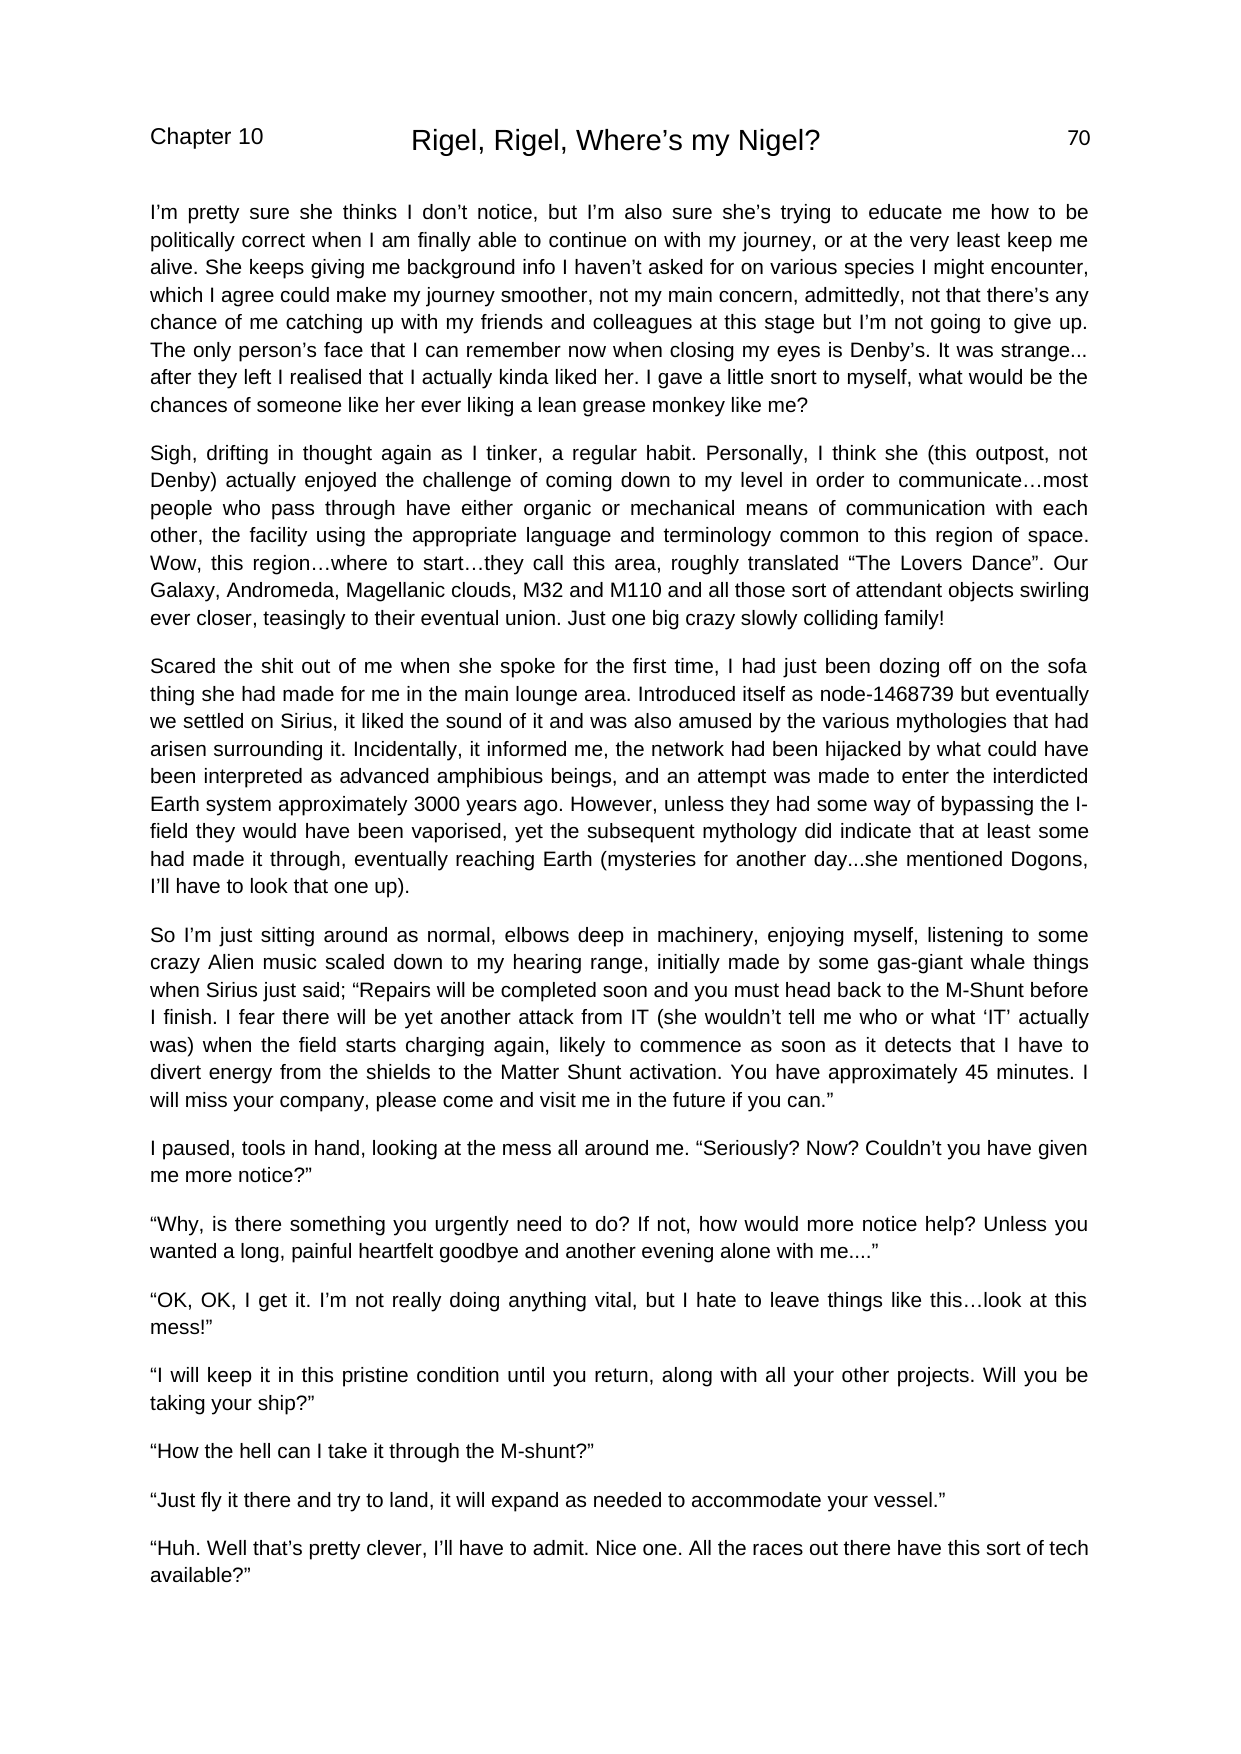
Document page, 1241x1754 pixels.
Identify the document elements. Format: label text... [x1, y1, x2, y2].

text So I’m just sitting around as normal, elbows deep in machinery, enjoying myself, listening to some crazy Alien music scaled down to my hearing range, initially made by some gas-giant whale things when Sirius just said; “Repairs will be completed soon and you must head back to the M-Shunt before I finish. I fear there will be yet another attack from IT (she wouldn’t tell me who or what ‘IT’ actually was) when the field starts charging again, likely to commence as soon as it detects that I have to divert energy from the shields to the Matter Shunt activation. You have approximately 45 minutes. I will miss your company, please come and visit me in the future if you can.” [150, 922, 1090, 1111]
text “Huh. Well that’s pretty clever, I’ll have to admit. Nice one. All the races out there have this sort of tech available?” [150, 1536, 1090, 1587]
text “Just fly it there and try to land, it will expand as needed to accommodate your vessel.” [150, 1487, 1090, 1511]
text “Why, is there something you urgently need to do? If not, how would more notice help? Unless you wanted a long, painful heartfelt goodbye and another evening alone with me....” [150, 1212, 1090, 1263]
text “How the hell can I take it through the M-shunt?” [150, 1439, 1090, 1463]
text “OK, OK, I get it. I’m not really doing anything vital, but I hate to leave things like this…look at this mess!” [150, 1287, 1090, 1339]
text Sigh, drifting in thought again as I tinker, a regular habit. Personally, I think she (this outpost, not Denby) actually enjoyed the challenge of coming down to my level in order to communicate…most people who pass through have either organic or mechanical means of communication with each other, the facility using the appropriate language and terminology common to this region of space. Wow, this region…where to start…they call this area, roughly translated “The Lovers Dance”. Our Galaxy, Andromeda, Magellanic clouds, M32 and M110 and all those sort of attendant objects swirling ever closer, teasingly to their eventual union. Just one big crazy slowly colliding family! [150, 441, 1090, 630]
text Scared the shit out of me when she spoke for the first time, I had just been dozing off on the sofa thing she had made for me in the main lounge area. Introduced itself as node-1468739 but eventually we settled on Sirius, it liked the sound of it and was also amused by the various mythologies that had arisen surrounding it. Incidentally, it informed me, the network had been hijacked by what could have been interpreted as advanced amphibious beings, and an attempt was made to enter the interdicted Earth system approximately 3000 years ago. However, unless they had some way of bypassing the I-field they would have been vaporised, yet the subsequent mythology did indicate that at least some had made it through, eventually reaching Earth (mysteries for another day...she mentioned Dogons, I’ll have to look that one up). [150, 654, 1090, 898]
text I paused, tools in hand, looking at the mess all around me. “Seriously? Now? Couldn’t you have given me more notice?” [150, 1136, 1090, 1187]
text “I will keep it in this pristine condition until you return, along with all your other projects. Will you be taking your ship?” [150, 1363, 1090, 1415]
text I’m pretty sure she thinks I don’t notice, but I’m also sure she’s trying to educate me how to be politically correct when I am finally able to continue on with my journey, or at the very least keep me alive. She keeps giving me background info I haven’t asked for on various species I might encounter, which I agree could make my journey smoother, not my main concern, admittedly, not that there’s any chance of me catching up with my friends and colleagues at this stage but I’m not going to give up. The only person’s face that I can remember now when closing my eyes is Denby’s. It was strange... after they left I realised that I actually kinda liked her. I gave a little snort to myself, what would be the chances of someone like her ever liking a lean grease monkey like me? [150, 200, 1090, 416]
